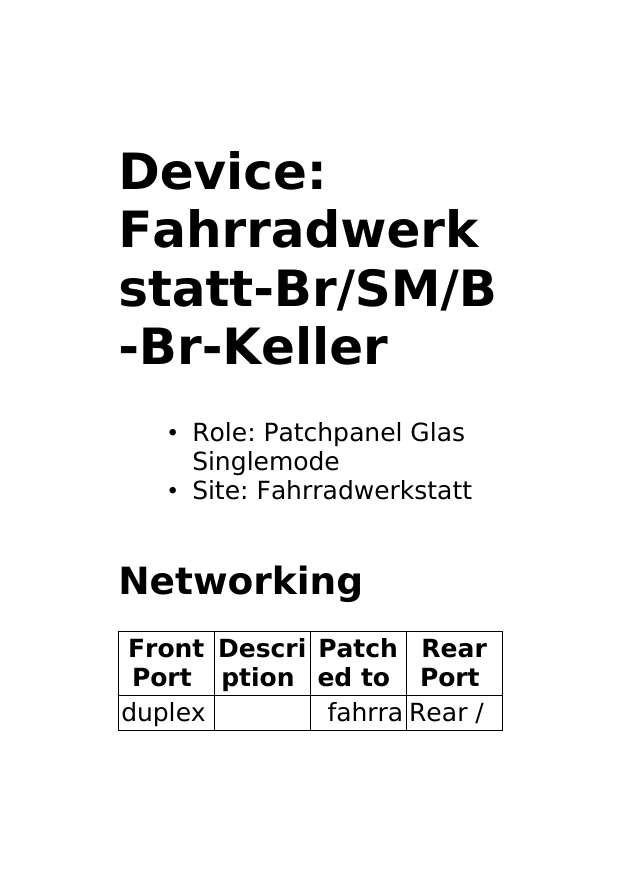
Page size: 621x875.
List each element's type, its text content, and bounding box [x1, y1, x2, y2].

subtitle Device: Fahrradwerkstatt-Br/SM/B-Br-Keller [118, 143, 502, 376]
table_header Rear Port [407, 632, 502, 695]
list Site: Fahrradwerkstatt [177, 476, 502, 506]
list Role: Patchpanel Glas Singlemode [177, 418, 502, 476]
table_header Front Port [119, 632, 214, 695]
table_cell duplex- [119, 696, 214, 730]
subtitle Networking [118, 560, 502, 604]
table_cell fahrra [311, 696, 406, 730]
table_header Description [215, 632, 310, 695]
table_cell [215, 696, 310, 730]
table_header Patched to [311, 632, 406, 695]
table_cell Rear / [407, 696, 502, 730]
